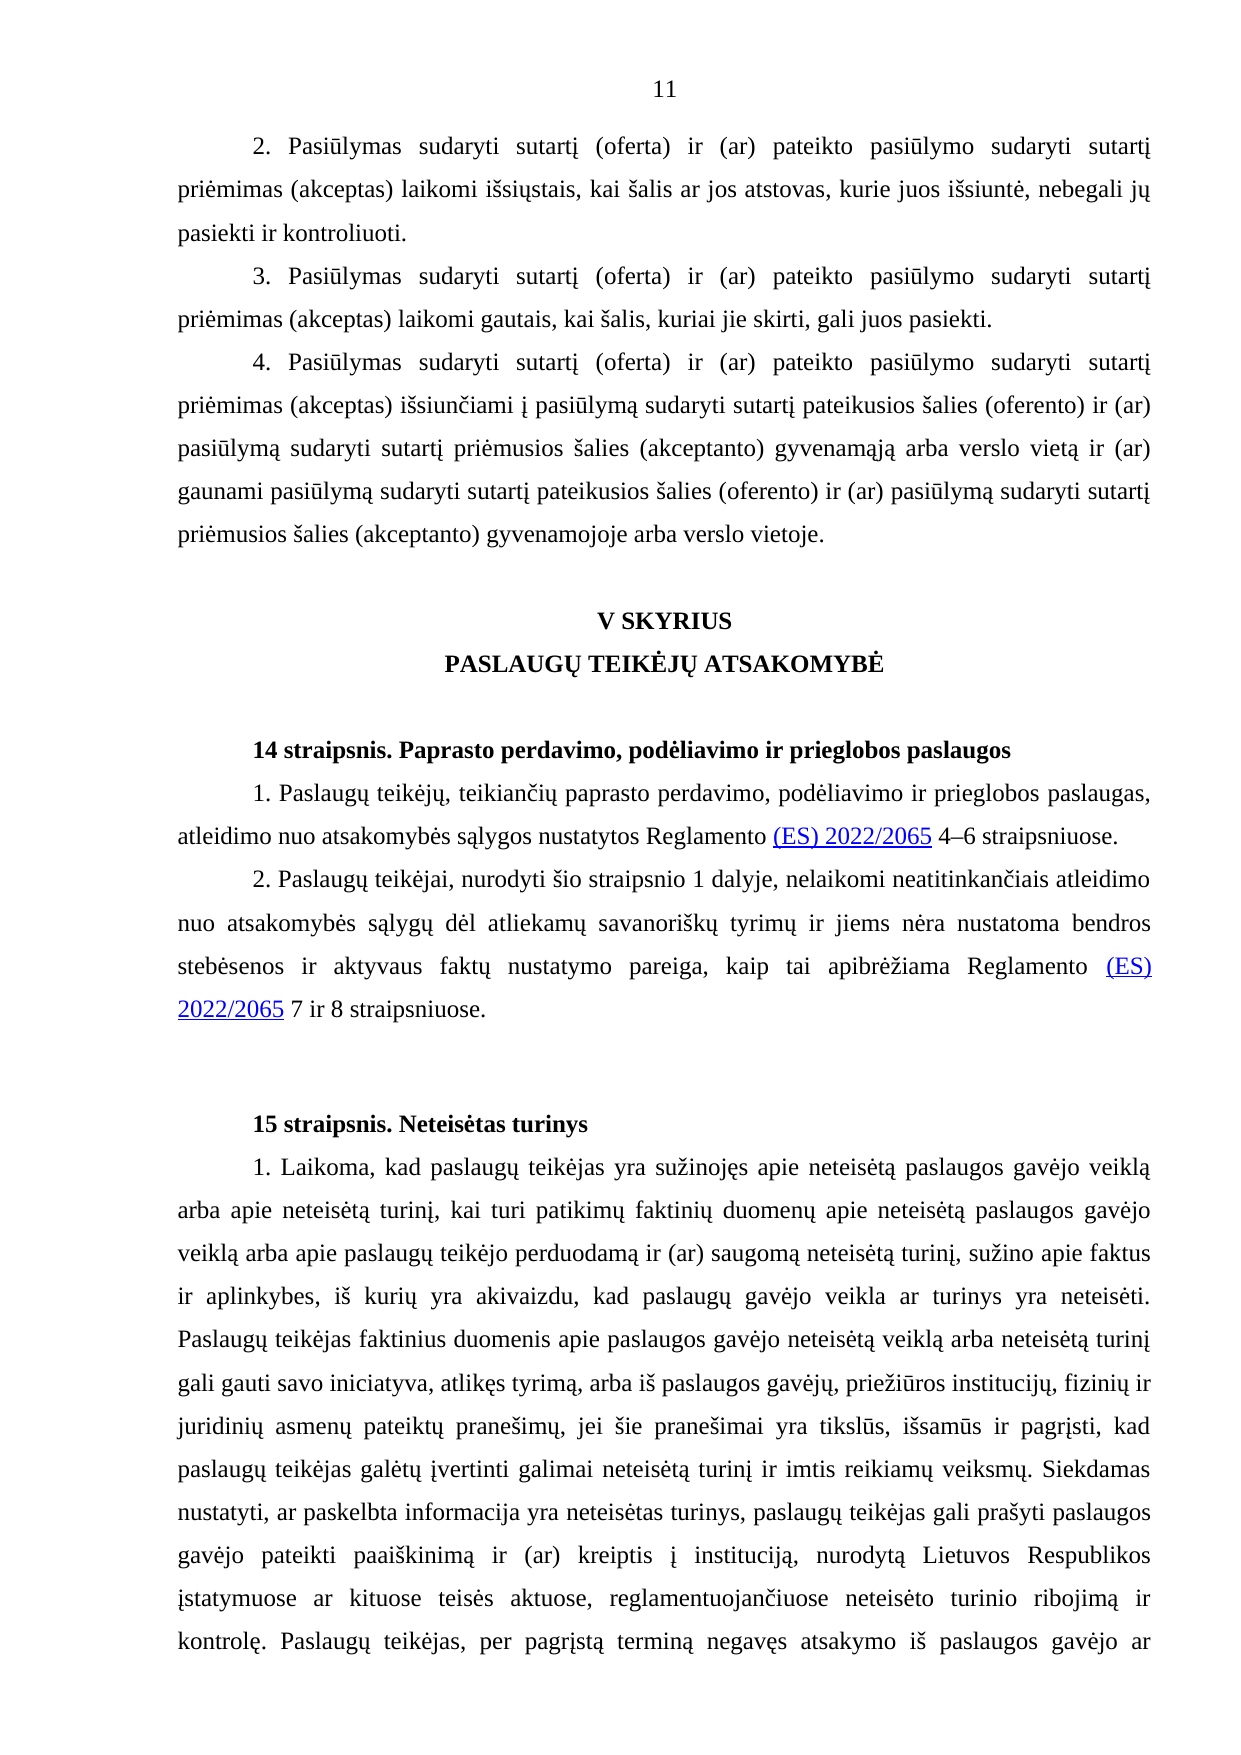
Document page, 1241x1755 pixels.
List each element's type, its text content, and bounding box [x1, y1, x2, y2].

text 3. Pasiūlymas sudaryti sutartį (oferta) ir (ar) pateikto pasiūlymo sudaryti sutartį priėmimas (akceptas) laikomi gautais, kai šalis, kuriai jie skirti, gali juos pasiekti. [177, 261, 1152, 333]
text 1. Paslaugų teikėjų, teikiančių paprasto perdavimo, podėliavimo ir prieglobos paslaugas, atleidimo nuo atsakomybės sąlygos nustatytos Reglamento (ES) 2022/2065 4–6 straipsniuose. [177, 778, 1152, 850]
text PASLAUGŲ TEIKĖJŲ ATSAKOMYBĖ [177, 649, 1152, 678]
text 2. Paslaugų teikėjai, nurodyti šio straipsnio 1 dalyje, nelaikomi neatitinkančiais atleidimo nuo atsakomybės sąlygų dėl atliekamų savanoriškų tyrimų ir jiems nėra nustatoma bendros stebėsenos ir aktyvaus faktų nustatymo pareiga, kaip tai apibrėžiama Reglamento (ES) 2022/2065 7 ir 8 straipsniuose. [177, 864, 1152, 1023]
text 1. Laikoma, kad paslaugų teikėjas yra sužinojęs apie neteisėtą paslaugos gavėjo veiklą arba apie neteisėtą turinį, kai turi patikimų faktinių duomenų apie neteisėtą paslaugos gavėjo veiklą arba apie paslaugų teikėjo perduodamą ir (ar) saugomą neteisėtą turinį, sužino apie faktus ir aplinkybes, iš kurių yra akivaizdu, kad paslaugų gavėjo veikla ar turinys yra neteisėti. Paslaugų teikėjas faktinius duomenis apie paslaugos gavėjo neteisėtą veiklą arba neteisėtą turinį gali gauti savo iniciatyva, atlikęs tyrimą, arba iš paslaugos gavėjų, priežiūros institucijų, fizinių ir juridinių asmenų pateiktų pranešimų, jei šie pranešimai yra tikslūs, išsamūs ir pagrįsti, kad paslaugų teikėjas galėtų įvertinti galimai neteisėtą turinį ir imtis reikiamų veiksmų. Siekdamas nustatyti, ar paskelbta informacija yra neteisėtas turinys, paslaugų teikėjas gali prašyti paslaugos gavėjo pateikti paaiškinimą ir (ar) kreiptis į instituciją, nurodytą Lietuvos Respublikos įstatymuose ar kituose teisės aktuose, reglamentuojančiuose neteisėto turinio ribojimą ir kontrolę. Paslaugų teikėjas, per pagrįstą terminą negavęs atsakymo iš paslaugos gavėjo ar [177, 1152, 1152, 1655]
text 2. Pasiūlymas sudaryti sutartį (oferta) ir (ar) pateikto pasiūlymo sudaryti sutartį priėmimas (akceptas) laikomi išsiųstais, kai šalis ar jos atstovas, kurie juos išsiuntė, nebegali jų pasiekti ir kontroliuoti. [177, 131, 1152, 246]
text V SKYRIUS [177, 606, 1152, 634]
text 15 straipsnis. Neteisėtas turinys [177, 1109, 1152, 1138]
text 4. Pasiūlymas sudaryti sutartį (oferta) ir (ar) pateikto pasiūlymo sudaryti sutartį priėmimas (akceptas) išsiunčiami į pasiūlymą sudaryti sutartį pateikusios šalies (oferento) ir (ar) pasiūlymą sudaryti sutartį priėmusios šalies (akceptanto) gyvenamąją arba verslo vietą ir (ar) gaunami pasiūlymą sudaryti sutartį pateikusios šalies (oferento) ir (ar) pasiūlymą sudaryti sutartį priėmusios šalies (akceptanto) gyvenamojoje arba verslo vietoje. [177, 347, 1152, 548]
text 14 straipsnis. Paprasto perdavimo, podėliavimo ir prieglobos paslaugos [177, 735, 1152, 764]
